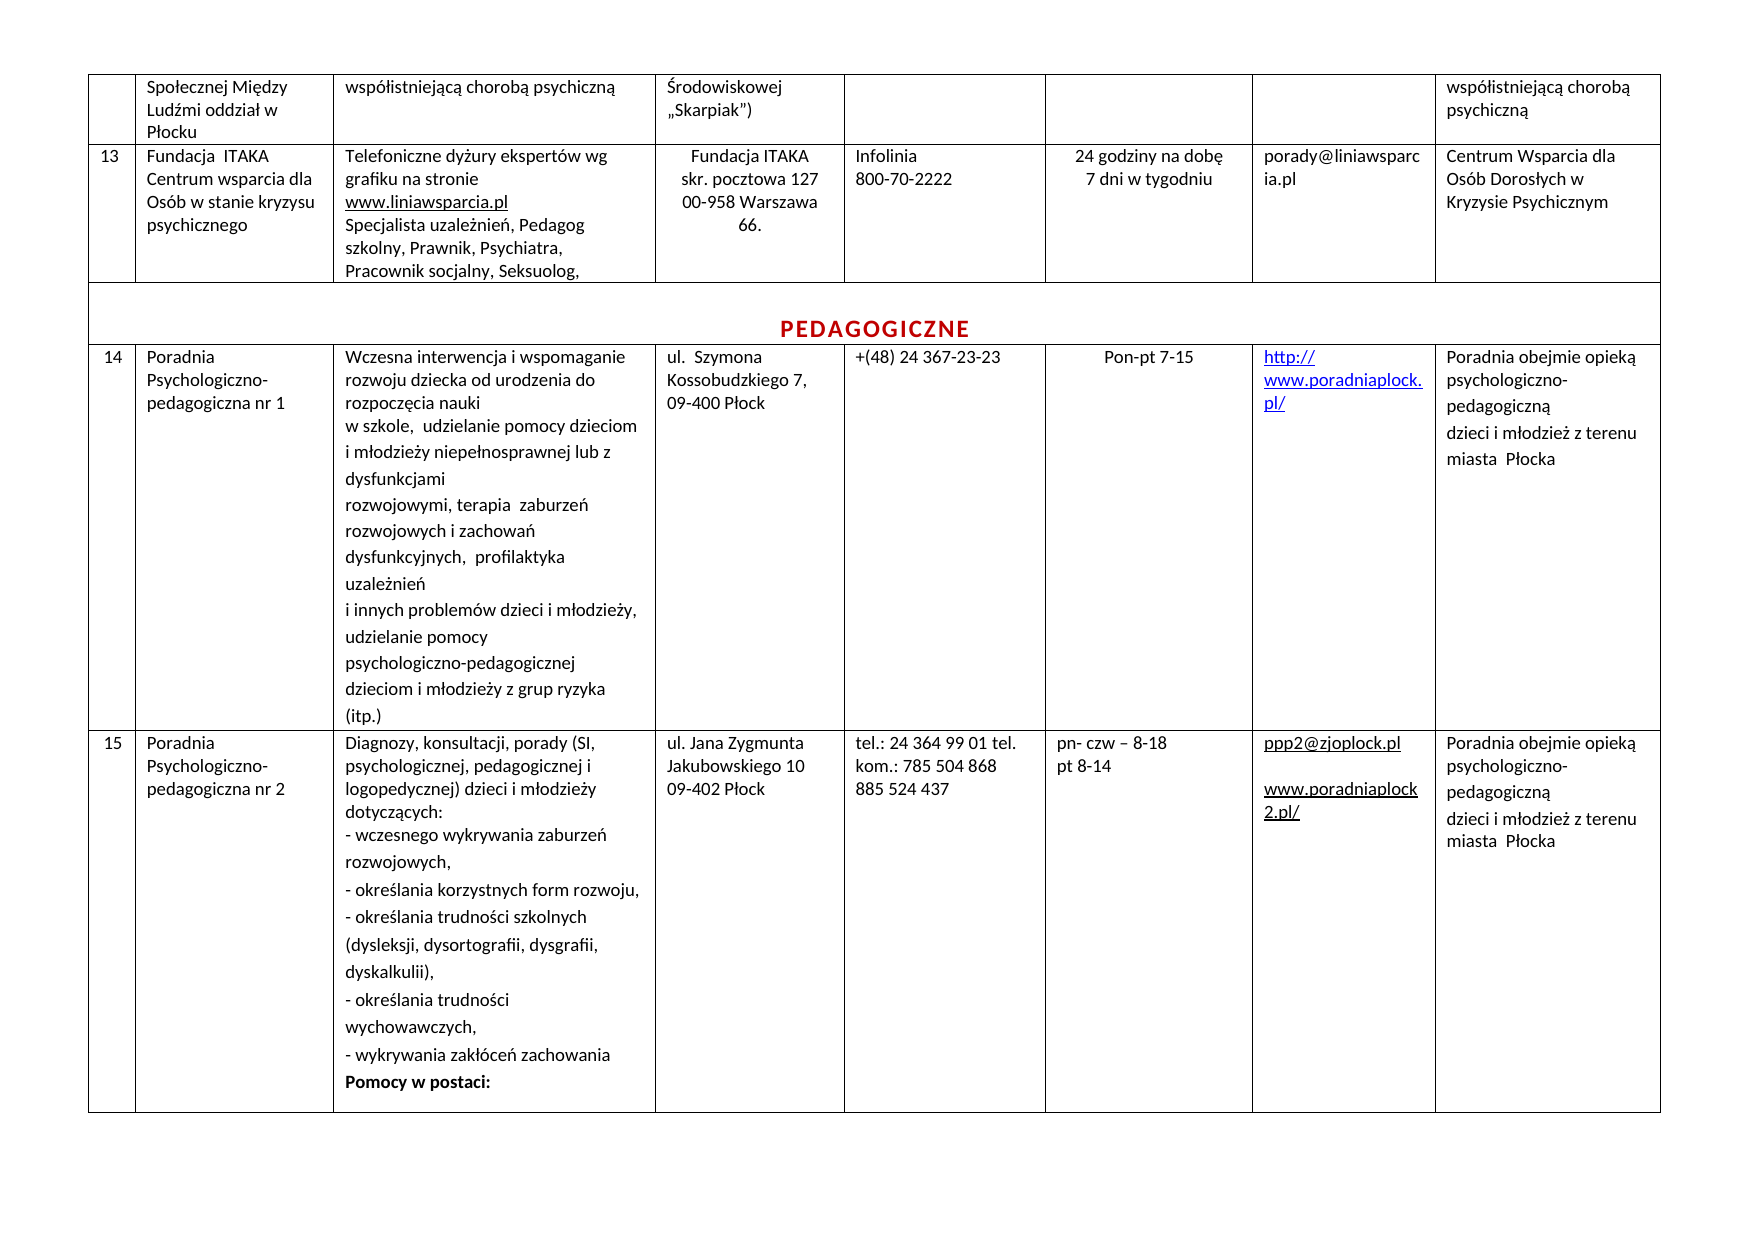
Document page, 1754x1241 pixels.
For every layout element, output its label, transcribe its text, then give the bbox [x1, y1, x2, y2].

table_cell pn- czw – 8-18 pt 8-14 [1046, 731, 1252, 1112]
table_cell tel.: 24 364 99 01 tel. kom.: 785 504 868 885 524 437 [845, 731, 1045, 1112]
table_cell ul. Jana Zygmunta Jakubowskiego 10 09-402 Płock [656, 731, 844, 1112]
table_cell [1253, 75, 1435, 143]
table_cell ppp2@zjoplock.pl www.poradniaplock2.pl/ [1253, 731, 1435, 1112]
table_cell 14 [89, 345, 135, 730]
table_cell Wczesna interwencja i wspomaganie rozwoju dziecka od urodzenia do rozpoczęcia nauki w szkole, udzielanie pomocy dzieciom i młodzieży niepełnosprawnej lub z dysfunkcjami rozwojowymi, terapia zaburzeń rozwojowych i zachowań dysfunkcyjnych, profilaktyka uzależnień i innych problemów dzieci i młodzieży, udzielanie pomocy psychologiczno-pedagogicznej dzieciom i młodzieży z grup ryzyka (itp.) [334, 345, 655, 730]
table_cell http://www.poradniaplock.pl/ [1253, 345, 1435, 730]
table_cell 15 [89, 731, 135, 1112]
table_cell 24 godziny na dobę 7 dni w tygodniu [1046, 145, 1252, 282]
table_cell Poradnia Psychologiczno-pedagogiczna nr 1 [136, 345, 333, 730]
table_cell Społecznej Między Ludźmi oddział w Płocku [136, 75, 333, 143]
table_cell Diagnozy, konsultacji, porady (SI, psychologicznej, pedagogicznej i logopedycznej) dzieci i młodzieży dotyczących: - wczesnego wykrywania zaburzeń rozwojowych, - określania korzystnych form rozwoju, - określania trudności szkolnych (dysleksji, dysortografii, dysgrafii, dyskalkulii), - określania trudności wychowawczych, - wykrywania zakłóceń zachowania Pomocy w postaci: [334, 731, 655, 1112]
table_cell ul. Szymona Kossobudzkiego 7, 09-400 Płock [656, 345, 844, 730]
table_cell Poradnia obejmie opieką psychologiczno-pedagogiczną dzieci i młodzież z terenu miasta Płocka [1436, 731, 1660, 1112]
table_cell współistniejącą chorobą psychiczną [1436, 75, 1660, 143]
table_cell Poradnia obejmie opieką psychologiczno-pedagogiczną dzieci i młodzież z terenu miasta Płocka [1436, 345, 1660, 730]
table_cell 13 [89, 145, 135, 282]
table_cell Fundacja ITAKA Centrum wsparcia dla Osób w stanie kryzysu psychicznego [136, 145, 333, 282]
table_cell Infolinia 800-70-2222 [845, 145, 1045, 282]
table_cell Centrum Wsparcia dla Osób Dorosłych w Kryzysie Psychicznym [1436, 145, 1660, 282]
table_cell Poradnia Psychologiczno-pedagogiczna nr 2 [136, 731, 333, 1112]
table_cell porady@liniawsparcia.pl [1253, 145, 1435, 282]
table_cell współistniejącą chorobą psychiczną [334, 75, 655, 143]
table_cell Fundacja ITAKA skr. pocztowa 127 00-958 Warszawa 66. [656, 145, 844, 282]
table_cell PEDAGOGICZNE [89, 283, 1660, 344]
table_cell [1046, 75, 1252, 143]
table_cell +(48) 24 367-23-23 [845, 345, 1045, 730]
table_cell Telefoniczne dyżury ekspertów wg grafiku na stronie www.liniawsparcia.pl Specjalista uzależnień, Pedagog szkolny, Prawnik, Psychiatra, Pracownik socjalny, Seksuolog, [334, 145, 655, 282]
table_cell Pon-pt 7-15 [1046, 345, 1252, 730]
table_cell [89, 75, 135, 143]
table_cell Środowiskowej „Skarpiak”) [656, 75, 844, 143]
table_cell [845, 75, 1045, 143]
